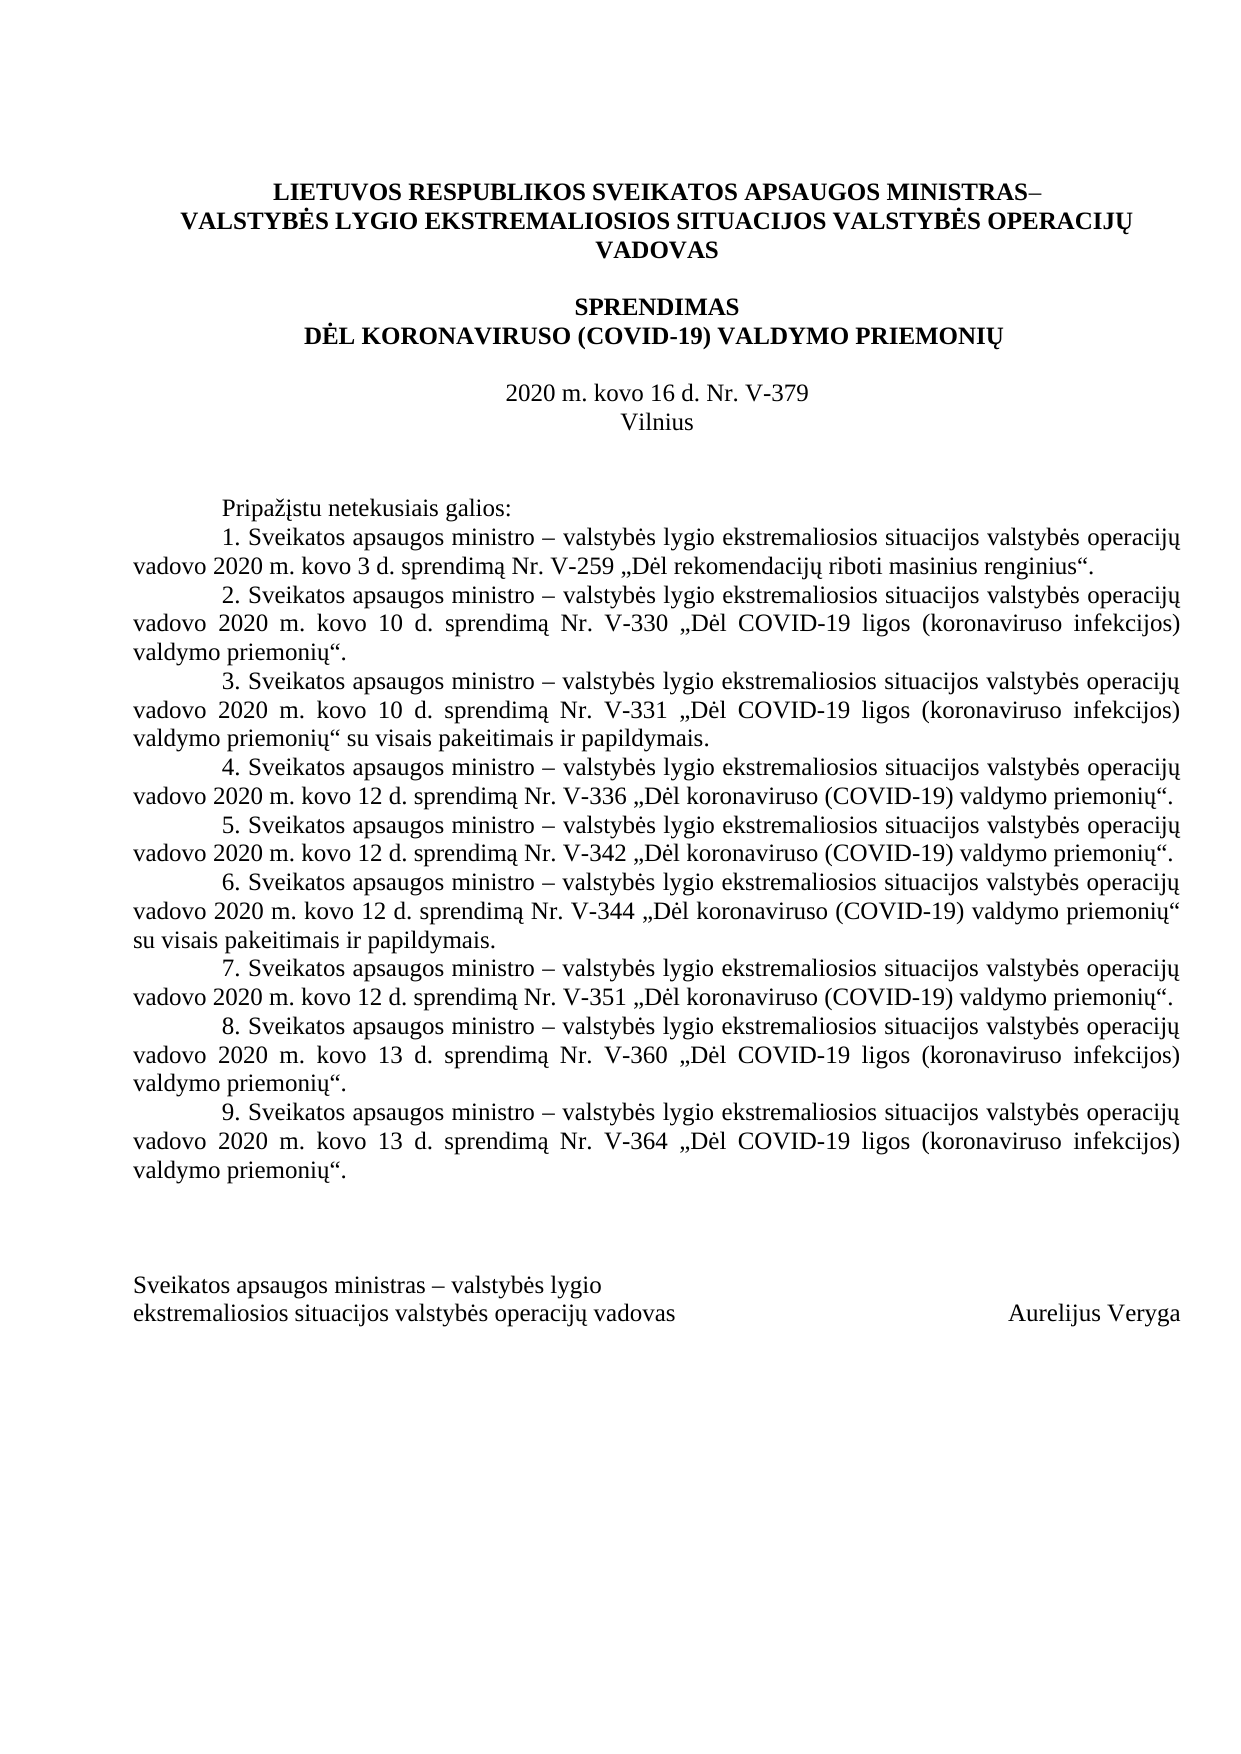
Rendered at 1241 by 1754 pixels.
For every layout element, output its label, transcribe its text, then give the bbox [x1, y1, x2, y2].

text 4. Sveikatos apsaugos ministro – valstybės lygio ekstremaliosios situacijos valstybės operacijų vadovo 2020 m. kovo 12 d. sprendimą Nr. V-336 „Dėl koronaviruso (COVID-19) valdymo priemonių“. [133, 752, 1181, 810]
text VALSTYBĖS LYGIO EKSTREMALIOSIOS SITUACIJOS VALSTYBĖS OPERACIJŲ VADOVAS [133, 206, 1181, 263]
text 9. Sveikatos apsaugos ministro – valstybės lygio ekstremaliosios situacijos valstybės operacijų vadovo 2020 m. kovo 13 d. sprendimą Nr. V-364 „Dėl COVID-19 ligos (koronaviruso infekcijos) valdymo priemonių“. [133, 1097, 1181, 1183]
text Pripažįstu netekusiais galios: [133, 493, 1181, 522]
text 5. Sveikatos apsaugos ministro – valstybės lygio ekstremaliosios situacijos valstybės operacijų vadovo 2020 m. kovo 12 d. sprendimą Nr. V-342 „Dėl koronaviruso (COVID-19) valdymo priemonių“. [133, 810, 1181, 867]
text 1. Sveikatos apsaugos ministro – valstybės lygio ekstremaliosios situacijos valstybės operacijų vadovo 2020 m. kovo 3 d. sprendimą Nr. V-259 „Dėl rekomendacijų riboti masinius renginius“. [133, 522, 1181, 580]
text 3. Sveikatos apsaugos ministro – valstybės lygio ekstremaliosios situacijos valstybės operacijų vadovo 2020 m. kovo 10 d. sprendimą Nr. V-331 „Dėl COVID-19 ligos (koronaviruso infekcijos) valdymo priemonių“ su visais pakeitimais ir papildymais. [133, 666, 1181, 752]
text SPRENDIMAS [133, 292, 1181, 321]
text Vilnius [133, 407, 1181, 436]
text 2. Sveikatos apsaugos ministro – valstybės lygio ekstremaliosios situacijos valstybės operacijų vadovo 2020 m. kovo 10 d. sprendimą Nr. V-330 „Dėl COVID-19 ligos (koronaviruso infekcijos) valdymo priemonių“. [133, 580, 1181, 666]
text 7. Sveikatos apsaugos ministro – valstybės lygio ekstremaliosios situacijos valstybės operacijų vadovo 2020 m. kovo 12 d. sprendimą Nr. V-351 „Dėl koronaviruso (COVID-19) valdymo priemonių“. [133, 953, 1181, 1011]
text 2020 m. kovo 16 d. Nr. V-379 [133, 378, 1181, 407]
text ekstremaliosios situacijos valstybės operacijų vadovas Aurelijus Veryga [133, 1298, 1181, 1327]
text DĖL KORONAVIRUSO (COVID-19) VALDYMO PRIEMONIŲ [133, 321, 1181, 350]
text 6. Sveikatos apsaugos ministro – valstybės lygio ekstremaliosios situacijos valstybės operacijų vadovo 2020 m. kovo 12 d. sprendimą Nr. V-344 „Dėl koronaviruso (COVID-19) valdymo priemonių“ su visais pakeitimais ir papildymais. [133, 867, 1181, 953]
text 8. Sveikatos apsaugos ministro – valstybės lygio ekstremaliosios situacijos valstybės operacijų vadovo 2020 m. kovo 13 d. sprendimą Nr. V-360 „Dėl COVID-19 ligos (koronaviruso infekcijos) valdymo priemonių“. [133, 1011, 1181, 1097]
text Sveikatos apsaugos ministras – valstybės lygio [133, 1270, 1181, 1298]
text LIETUVOS RESPUBLIKOS SVEIKATOS APSAUGOS MINISTRAS– [133, 177, 1181, 206]
